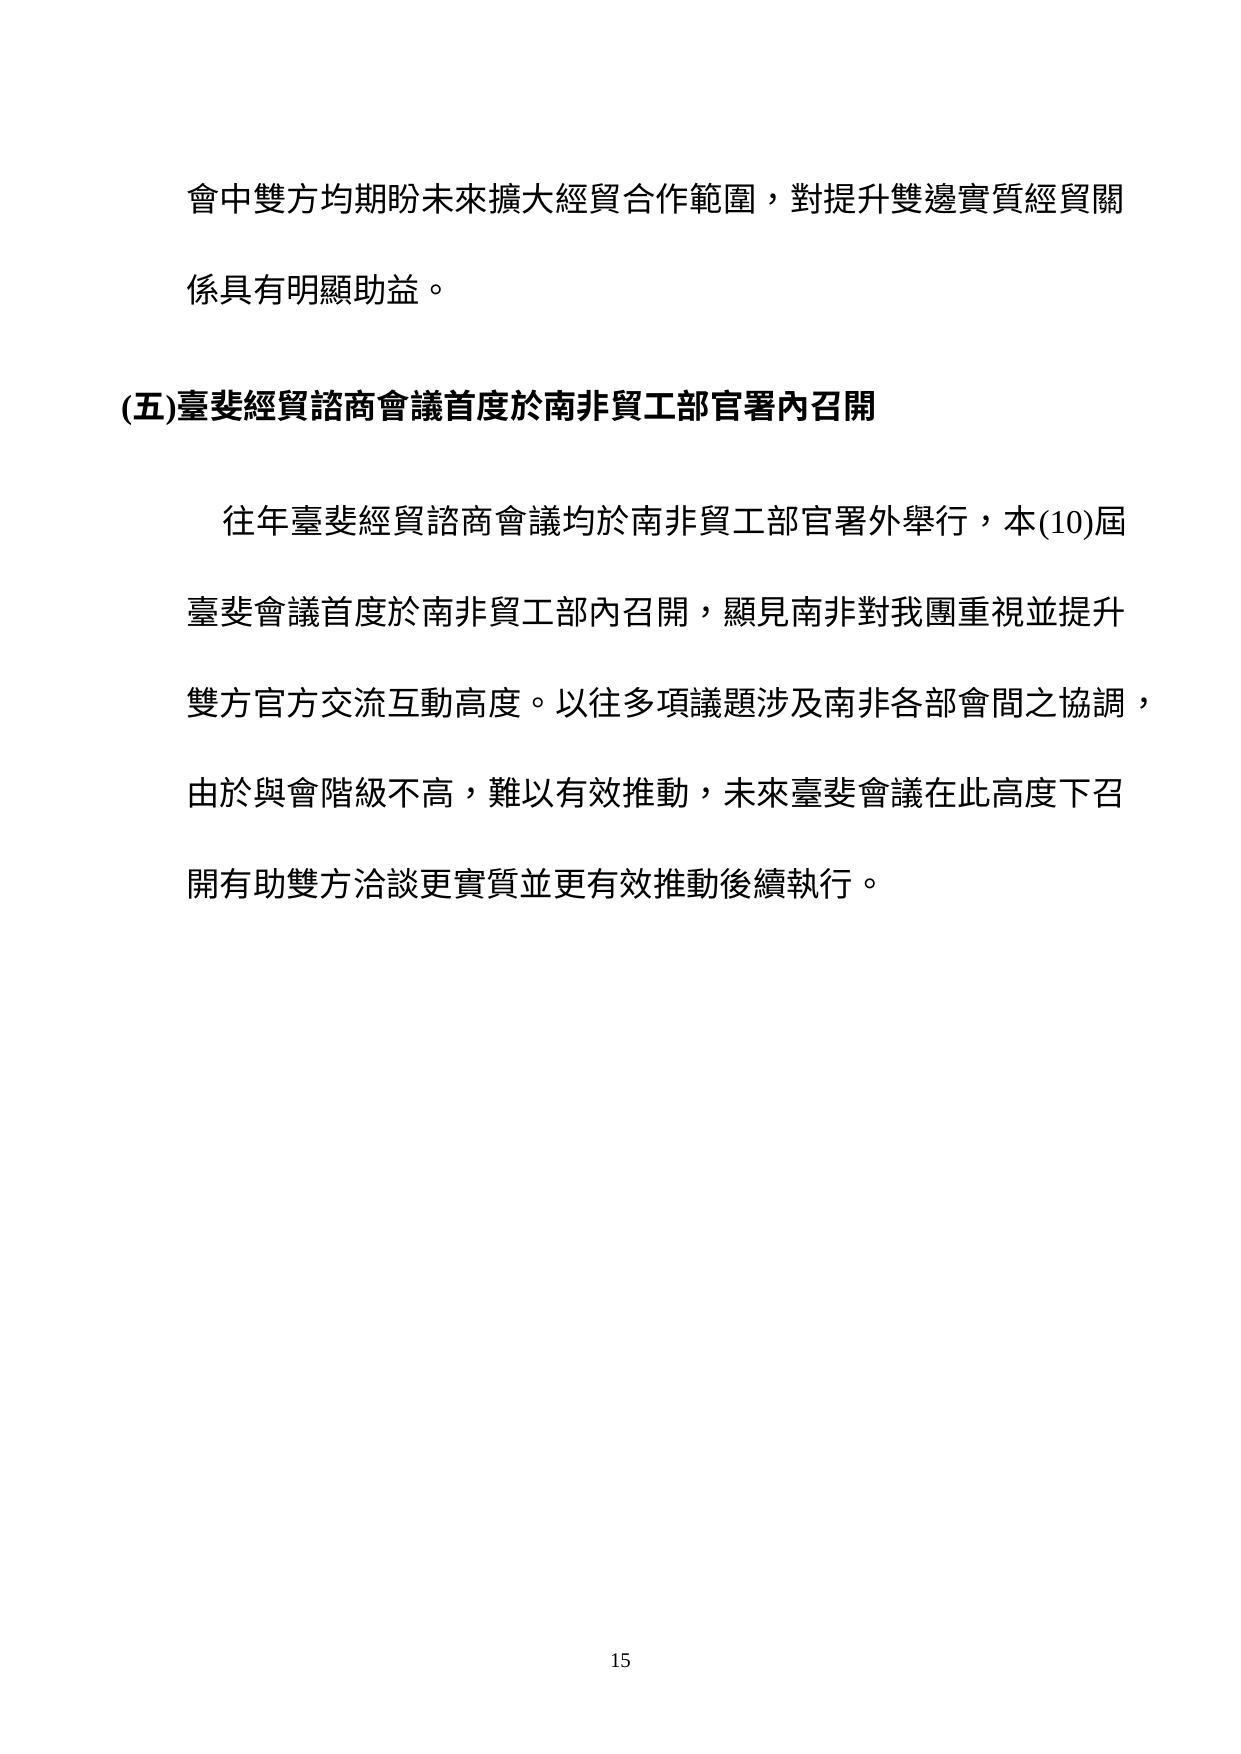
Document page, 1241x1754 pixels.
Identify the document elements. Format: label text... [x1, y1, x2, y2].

text 往年臺斐經貿諮商會議均於南非貿工部官署外舉行，本(10)屆臺斐會議首度於南非貿工部內召開，顯見南非對我團重視並提升雙方官方交流互動高度。以往多項議題涉及南非各部會間之協調，由於與會階級不高，難以有效推動，未來臺斐會議在此高度下召開有助雙方洽談更實質並更有效推動後續執行。 [186, 474, 1128, 927]
text (五)臺斐經貿諮商會議首度於南非貿工部官署內召開 [112, 358, 1128, 449]
text 會中雙方均期盼未來擴大經貿合作範圍，對提升雙邊實質經貿關係具有明顯助益。 [186, 152, 1128, 333]
